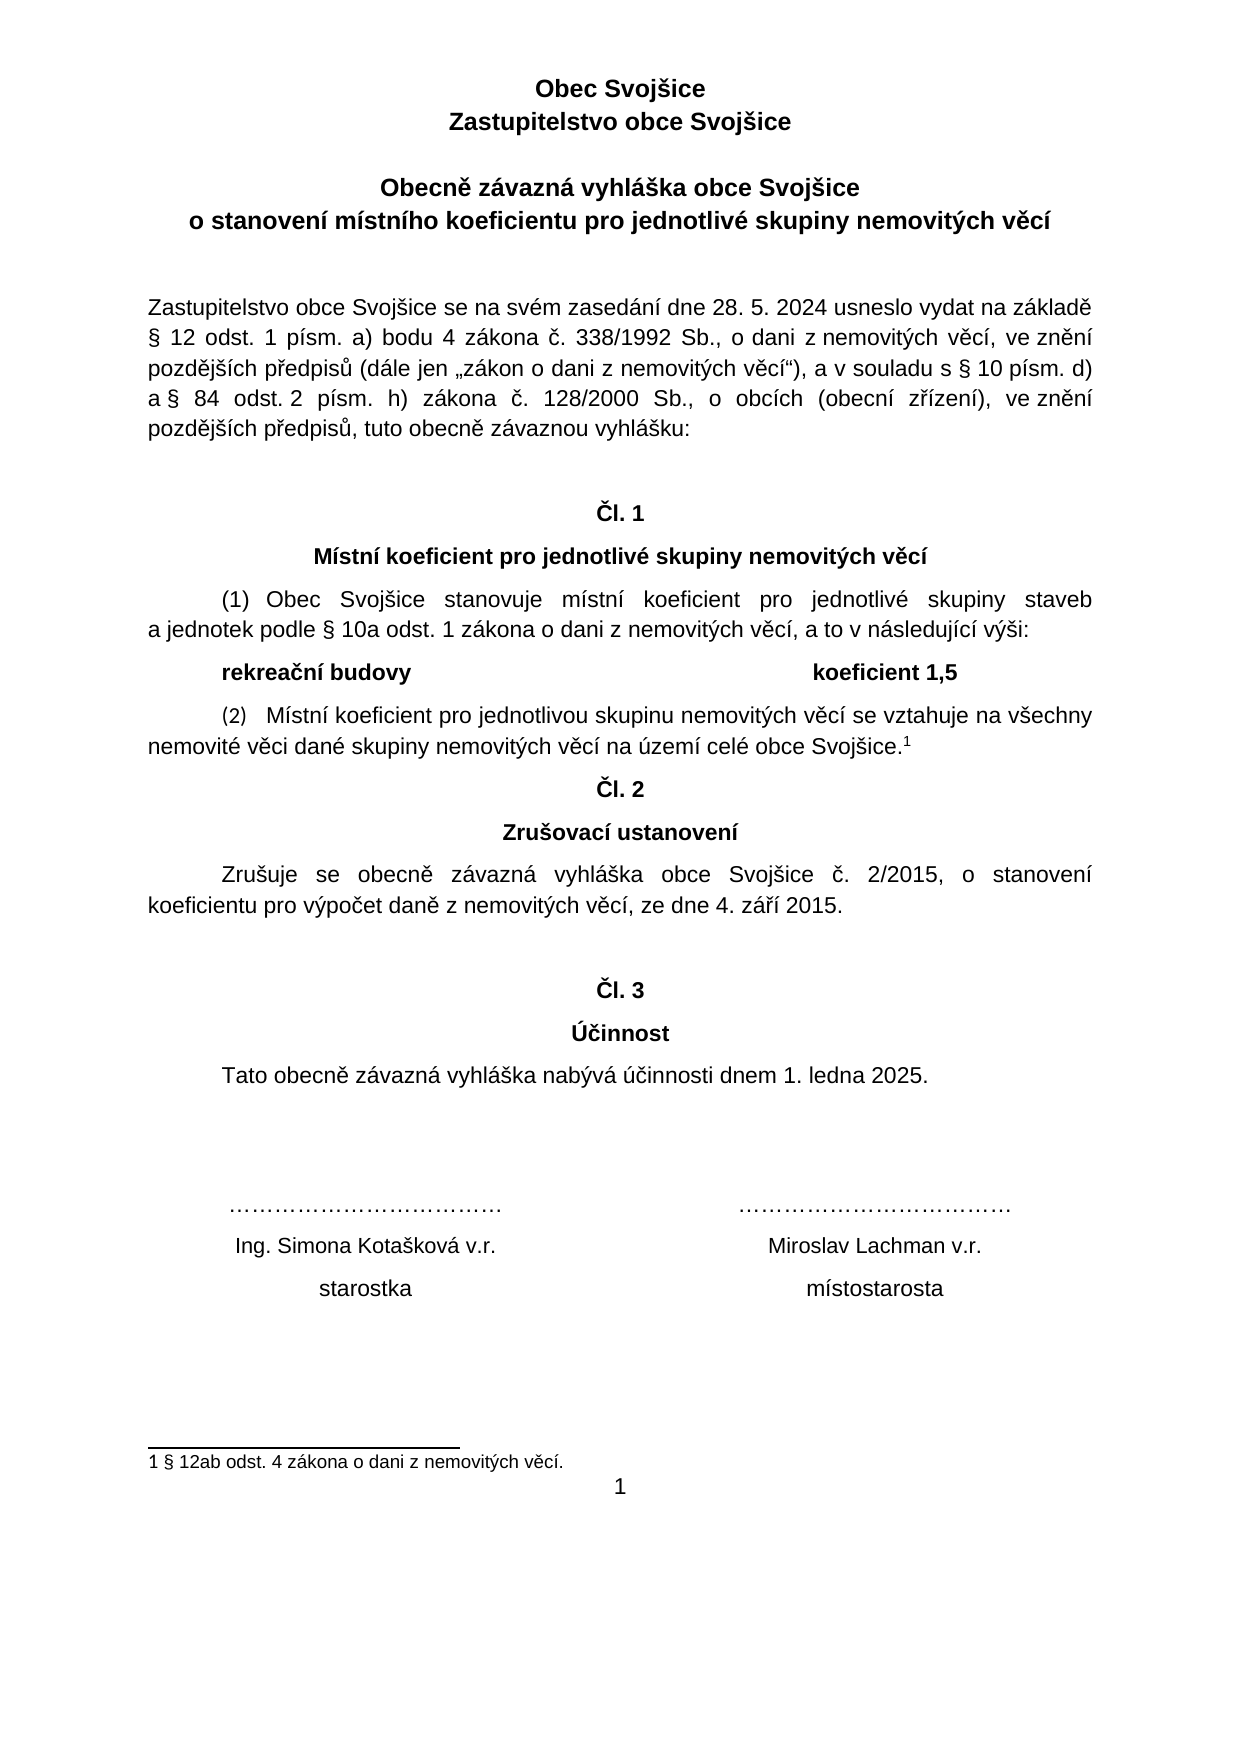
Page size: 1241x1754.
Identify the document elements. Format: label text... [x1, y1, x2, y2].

list § 12ab odst. 4 zákona o dani z nemovitých věcí. [148, 1448, 1093, 1473]
text Zrušovací ustanovení [148, 819, 1093, 845]
text Čl. 3 [148, 977, 1093, 1003]
text Čl. 2 [148, 776, 1093, 802]
text Obec Svojšice [148, 74, 1093, 102]
text Obecně závazná vyhláška obce Svojšice [148, 173, 1093, 202]
text ……………………………… [148, 1191, 583, 1217]
text Miroslav Lachman v.r. [657, 1233, 1093, 1258]
text o stanovení místního koeficientu pro jednotlivé skupiny nemovitých věcí [148, 206, 1093, 234]
list Místní koeficient pro jednotlivou skupinu nemovitých věcí se vztahuje na všechny nemovité věci dané skupiny nemovitých věcí na území celé obce Svojšice. [148, 701, 1093, 759]
text rekreační budovy koeficient 1,5 [221, 659, 1093, 685]
text Zrušuje se obecně závazná vyhláška obce Svojšice č. 2/2015, o stanovení koeficientu pro výpočet daně z nemovitých věcí, ze dne 4. září 2015. [148, 861, 1093, 918]
text Ing. Simona Kotašková v.r. [148, 1233, 583, 1258]
text Zastupitelstvo obce Svojšice se na svém zasedání dne 28. 5. 2024 usneslo vydat na základě § 12 odst. 1 písm. a) bodu 4 zákona č. 338/1992 Sb., o dani z nemovitých věcí, ve znění pozdějších předpisů (dále jen „zákon o dani z nemovitých věcí“), a v souladu s § 10 písm. d) a § 84 odst. 2 písm. h) zákona č. 128/2000 Sb., o obcích (obecní zřízení), ve znění pozdějších předpisů, tuto obecně závaznou vyhlášku: [148, 294, 1093, 441]
text Čl. 1 [148, 500, 1093, 527]
text Účinnost [148, 1020, 1093, 1046]
list Obec Svojšice stanovuje místní koeficient pro jednotlivé skupiny staveb a jednotek podle § 10a odst. 1 zákona o dani z nemovitých věcí, a to v následující výši: [148, 586, 1093, 642]
text ……………………………… [657, 1191, 1093, 1217]
text místostarosta [657, 1275, 1093, 1301]
text Tato obecně závazná vyhláška nabývá účinnosti dnem 1. ledna 2025. [148, 1062, 1093, 1089]
text Zastupitelstvo obce Svojšice [148, 107, 1093, 136]
text Místní koeficient pro jednotlivé skupiny nemovitých věcí [148, 543, 1093, 569]
text starostka [148, 1275, 583, 1301]
